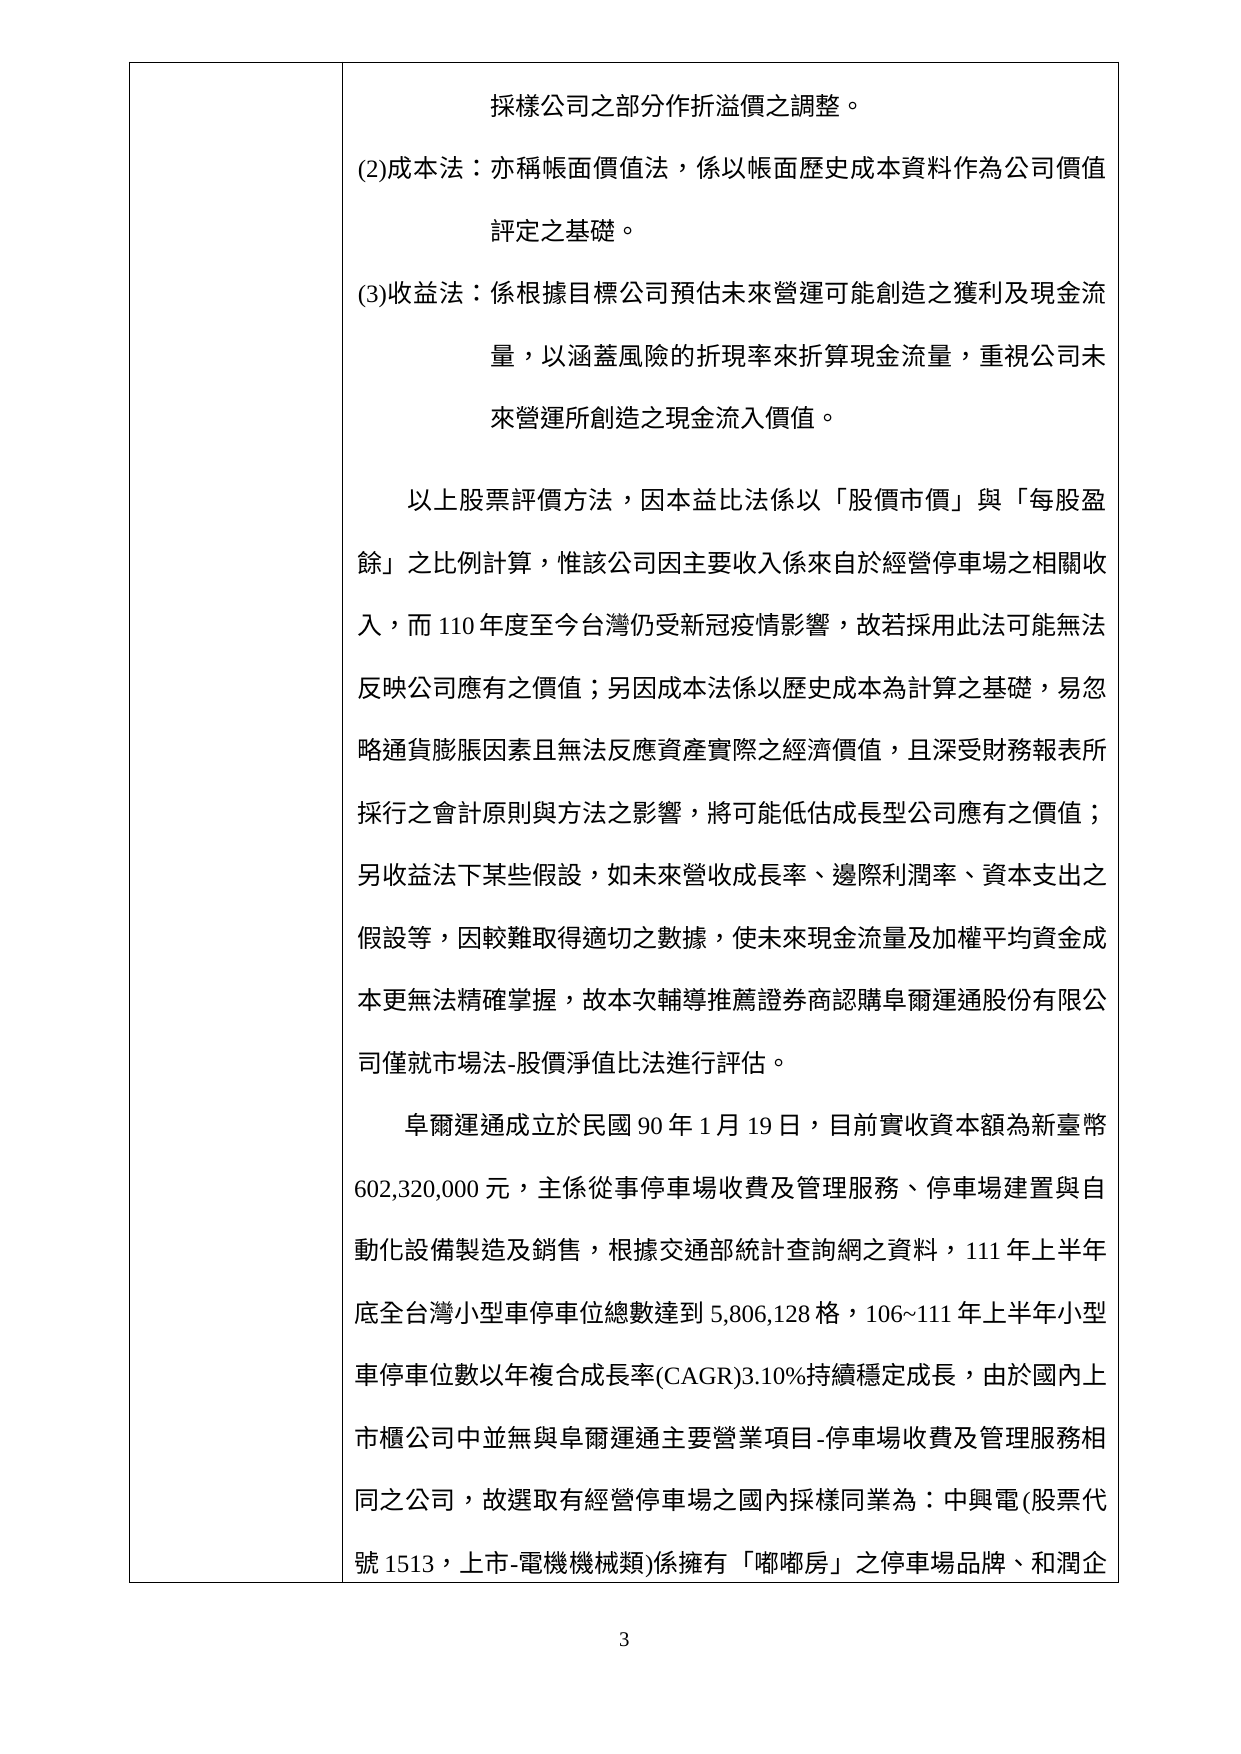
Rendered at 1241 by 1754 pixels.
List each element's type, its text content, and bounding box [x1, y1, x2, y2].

table_cell [130, 63, 342, 1582]
table_cell 採樣公司之部分作折溢價之調整。 (2)成本法：亦稱帳面價值法，係以帳面歷史成本資料作為公司價值評定之基礎。 (3)收益法：係根據目標公司預估未來營運可能創造之獲利及現金流量，以涵蓋風險的折現率來折算現金流量，重視公司未來營運所創造之現金流入價值。 以上股票評價方法，因本益比法係以「股價市價」與「每股盈餘」之比例計算，惟該公司因主要收入係來自於經營停車場之相關收入，而110年度至今台灣仍受新冠疫情影響，故若採用此法可能無法反映公司應有之價值；另因成本法係以歷史成本為計算之基礎，易忽略通貨膨脹因素且無法反應資產實際之經濟價值，且深受財務報表所採行之會計原則與方法之影響，將可能低估成長型公司應有之價值；另收益法下某些假設，如未來營收成長率、邊際利潤率、資本支出之假設等，因較難取得適切之數據，使未來現金流量及加權平均資金成本更無法精確掌握，故本次輔導推薦證券商認購阜爾運通股份有限公司僅就市場法-股價淨值比法進行評估。 阜爾運通成立於民國90年1月19日，目前實收資本額為新臺幣602,320,000元，主係從事停車場收費及管理服務、停車場建置與自動化設備製造及銷售，根據交通部統計查詢網之資料，111年上半年底全台灣小型車停車位總數達到5,806,128格，106~111年上半年小型車停車位數以年複合成長率(CAGR)3.10%持續穩定成長，由於國內上市櫃公司中並無與阜爾運通主要營業項目-停車場收費及管理服務相同之公司，故選取有經營停車場之國內採樣同業為：中興電(股票代號1513，上市-電機機械類)係擁有「嘟嘟房」之停車場品牌、和潤企 [343, 63, 1118, 1582]
